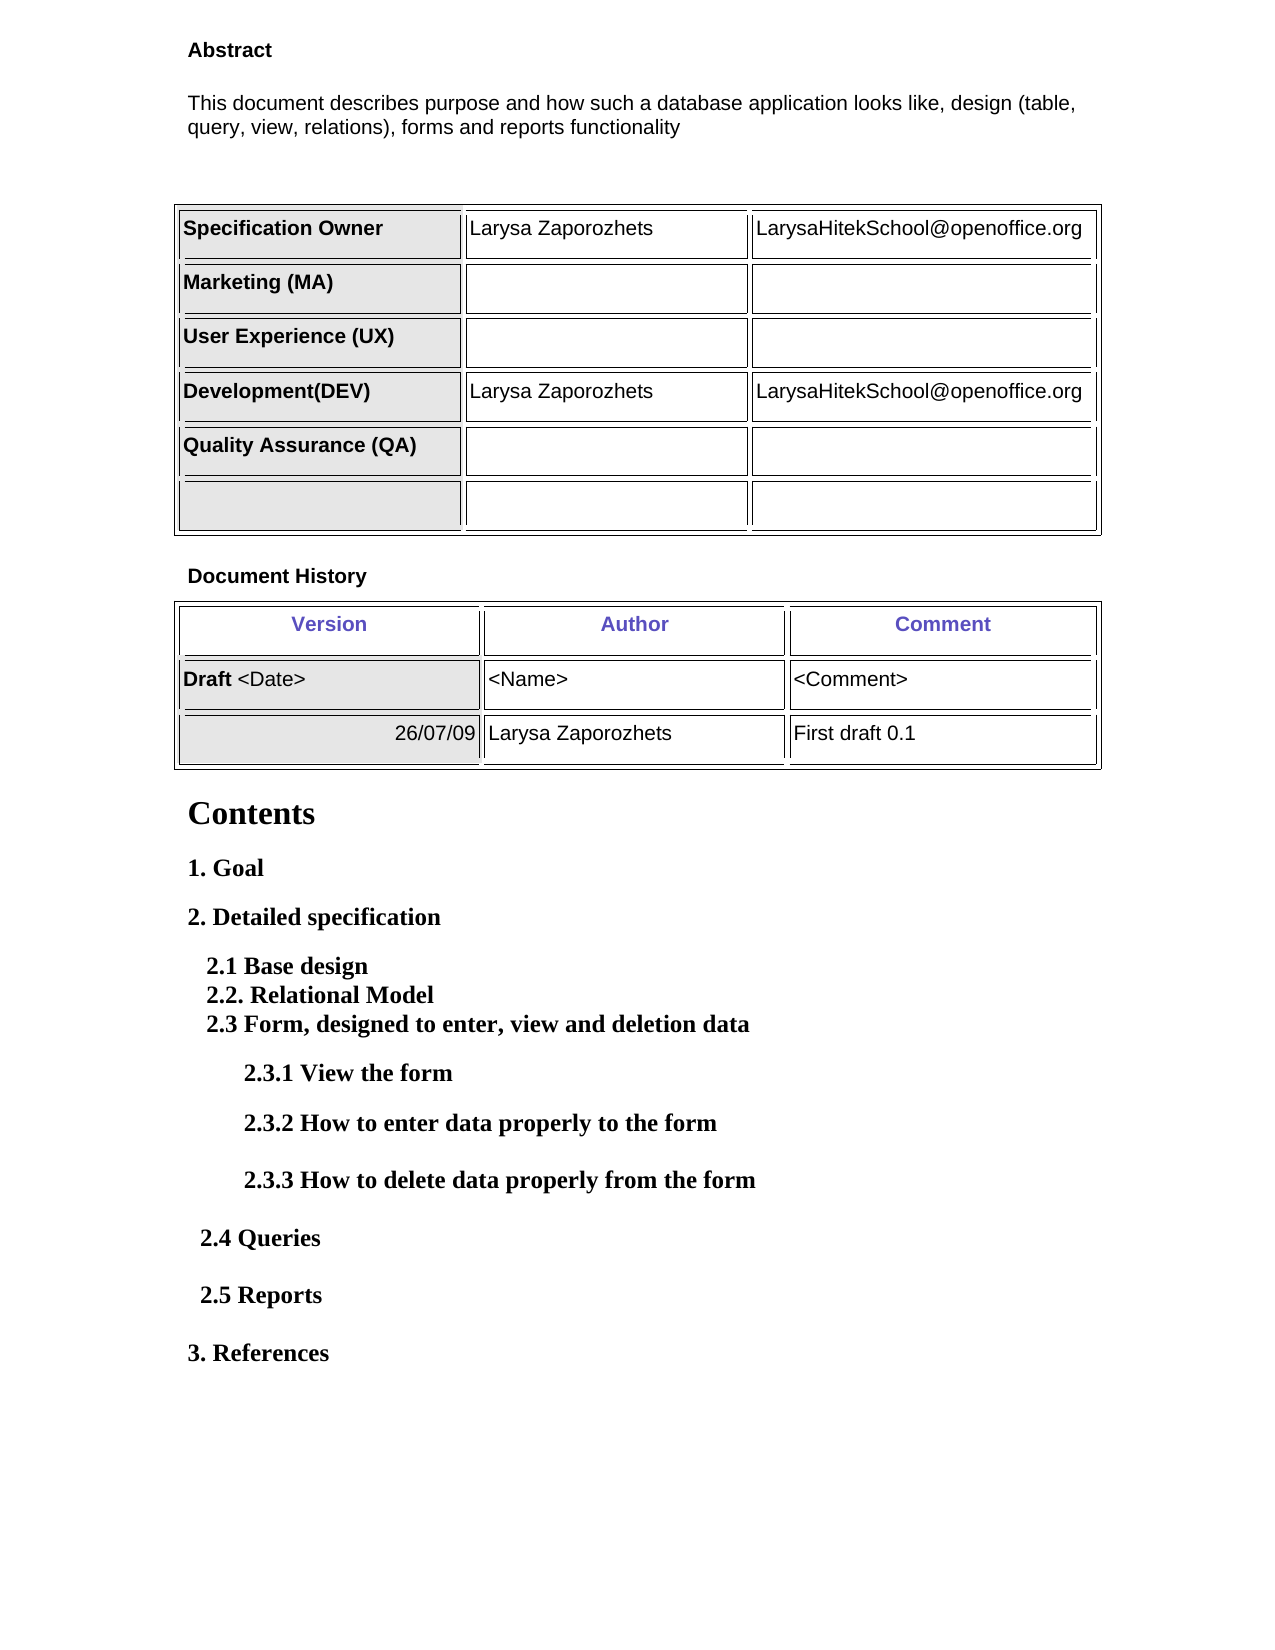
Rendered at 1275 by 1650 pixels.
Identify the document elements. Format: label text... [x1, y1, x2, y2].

text This document describes purpose and how such a database application looks like, design (table, query, view, relations), forms and reports functionality [187, 91, 1087, 138]
table_cell [750, 475, 1098, 530]
table_cell [177, 475, 463, 530]
text Contents [187, 794, 1087, 832]
text 3. References [187, 1338, 1087, 1366]
table_cell User Experience (UX) [177, 313, 463, 367]
table_header LarysaHitekSchool@openoffice.org [750, 205, 1098, 258]
text 2.1 Base design [187, 951, 1087, 980]
table_cell [463, 313, 749, 367]
text 2.5 Reports [187, 1280, 1087, 1309]
table_cell [750, 421, 1098, 475]
table_cell [463, 475, 749, 530]
table_cell Marketing (MA) [177, 258, 463, 313]
table_cell Larysa Zaporozhets [482, 709, 787, 763]
text 2.3 Form, designed to enter, view and deletion data [187, 1009, 1087, 1038]
table_cell <Comment> [787, 655, 1098, 709]
table_cell First draft 0.1 [787, 709, 1098, 763]
table_header Author [482, 602, 787, 655]
table_cell [463, 258, 749, 313]
table_cell [463, 421, 749, 475]
table_cell LarysaHitekSchool@openoffice.org [750, 367, 1098, 421]
text 2. Detailed specification [187, 902, 1087, 931]
table_header Larysa Zaporozhets [463, 205, 749, 258]
table_cell [750, 258, 1098, 313]
table_cell 26/07/09 [177, 709, 482, 763]
text 2.3.2 How to enter data properly to the form [187, 1108, 1087, 1136]
text 2.3.3 How to delete data properly from the form [187, 1165, 1087, 1194]
table_cell <Name> [482, 655, 787, 709]
text 2.3.1 View the form [187, 1058, 1087, 1087]
text 2.2. Relational Model [187, 980, 1087, 1009]
text 2.4 Queries [187, 1223, 1087, 1251]
table_cell Quality Assurance (QA) [177, 421, 463, 475]
table_header Specification Owner [177, 205, 463, 258]
table_cell [750, 313, 1098, 367]
table_cell [467, 319, 747, 367]
text Abstract [187, 37, 1087, 61]
table_header Version [177, 602, 482, 655]
text 1. Goal [187, 853, 1087, 881]
table_cell Draft <Date> [177, 655, 482, 709]
table_cell Larysa Zaporozhets [463, 367, 749, 421]
text Document History [187, 564, 1087, 588]
table_cell [467, 428, 747, 475]
table_cell Development(DEV) [177, 367, 463, 421]
table_header Comment [787, 602, 1098, 655]
table_cell [467, 265, 747, 313]
